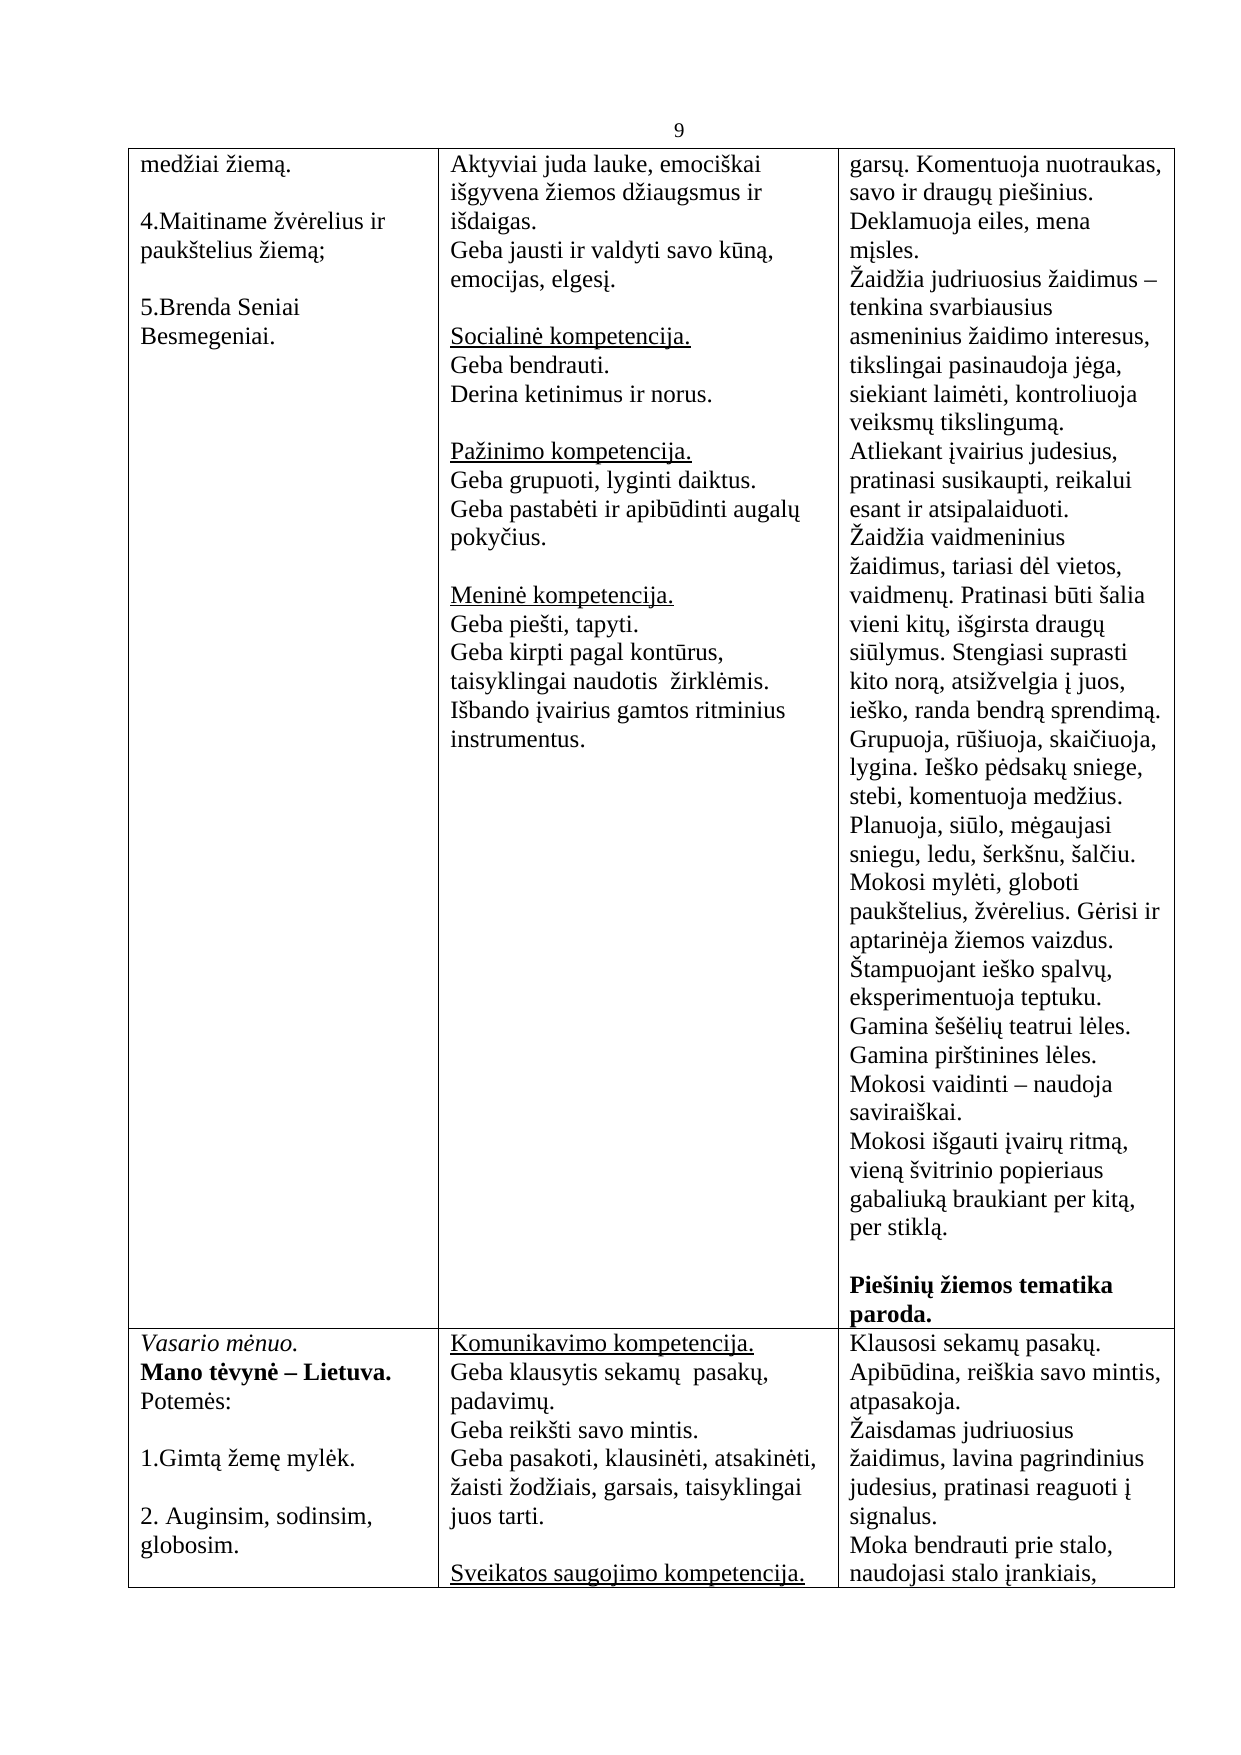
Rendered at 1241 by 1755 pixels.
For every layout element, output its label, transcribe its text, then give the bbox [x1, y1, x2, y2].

table_cell garsų. Komentuoja nuotraukas, savo ir draugų piešinius. Deklamuoja eiles, mena mįsles. Žaidžia judriuosius žaidimus – tenkina svarbiausius asmeninius žaidimo interesus, tikslingai pasinaudoja jėga, siekiant laimėti, kontroliuoja veiksmų tikslingumą. Atliekant įvairius judesius, pratinasi susikaupti, reikalui esant ir atsipalaiduoti. Žaidžia vaidmeninius žaidimus, tariasi dėl vietos, vaidmenų. Pratinasi būti šalia vieni kitų, išgirsta draugų siūlymus. Stengiasi suprasti kito norą, atsižvelgia į juos, ieško, randa bendrą sprendimą. Grupuoja, rūšiuoja, skaičiuoja, lygina. Ieško pėdsakų sniege, stebi, komentuoja medžius. Planuoja, siūlo, mėgaujasi sniegu, ledu, šerkšnu, šalčiu. Mokosi mylėti, globoti paukštelius, žvėrelius. Gėrisi ir aptarinėja žiemos vaizdus. Štampuojant ieško spalvų, eksperimentuoja teptuku. Gamina šešėlių teatrui lėles. Gamina pirštinines lėles. Mokosi vaidinti – naudoja saviraiškai. Mokosi išgauti įvairų ritmą, vieną švitrinio popieriaus gabaliuką braukiant per kitą, per stiklą. Piešinių žiemos tematika paroda. [839, 149, 1174, 1327]
table_cell medžiai žiemą. 4.Maitiname žvėrelius ir paukštelius žiemą; 5.Brenda Seniai Besmegeniai. [129, 149, 438, 1327]
table_cell Vasario mėnuo. Mano tėvynė – Lietuva. Potemės: 1.Gimtą žemę mylėk. 2. Auginsim, sodinsim, globosim. [129, 1329, 438, 1587]
table_cell Klausosi sekamų pasakų. Apibūdina, reiškia savo mintis, atpasakoja. Žaisdamas judriuosius žaidimus, lavina pagrindinius judesius, pratinasi reaguoti į signalus. Moka bendrauti prie stalo, naudojasi stalo įrankiais, [839, 1329, 1174, 1587]
table_cell Komunikavimo kompetencija. Geba klausytis sekamų pasakų, padavimų. Geba reikšti savo mintis. Geba pasakoti, klausinėti, atsakinėti, žaisti žodžiais, garsais, taisyklingai juos tarti. Sveikatos saugojimo kompetencija. [439, 1329, 838, 1587]
table_cell Aktyviai juda lauke, emociškai išgyvena žiemos džiaugsmus ir išdaigas. Geba jausti ir valdyti savo kūną, emocijas, elgesį. Socialinė kompetencija. Geba bendrauti. Derina ketinimus ir norus. Pažinimo kompetencija. Geba grupuoti, lyginti daiktus. Geba pastabėti ir apibūdinti augalų pokyčius. Meninė kompetencija. Geba piešti, tapyti. Geba kirpti pagal kontūrus, taisyklingai naudotis žirklėmis. Išbando įvairius gamtos ritminius instrumentus. [439, 149, 838, 1327]
